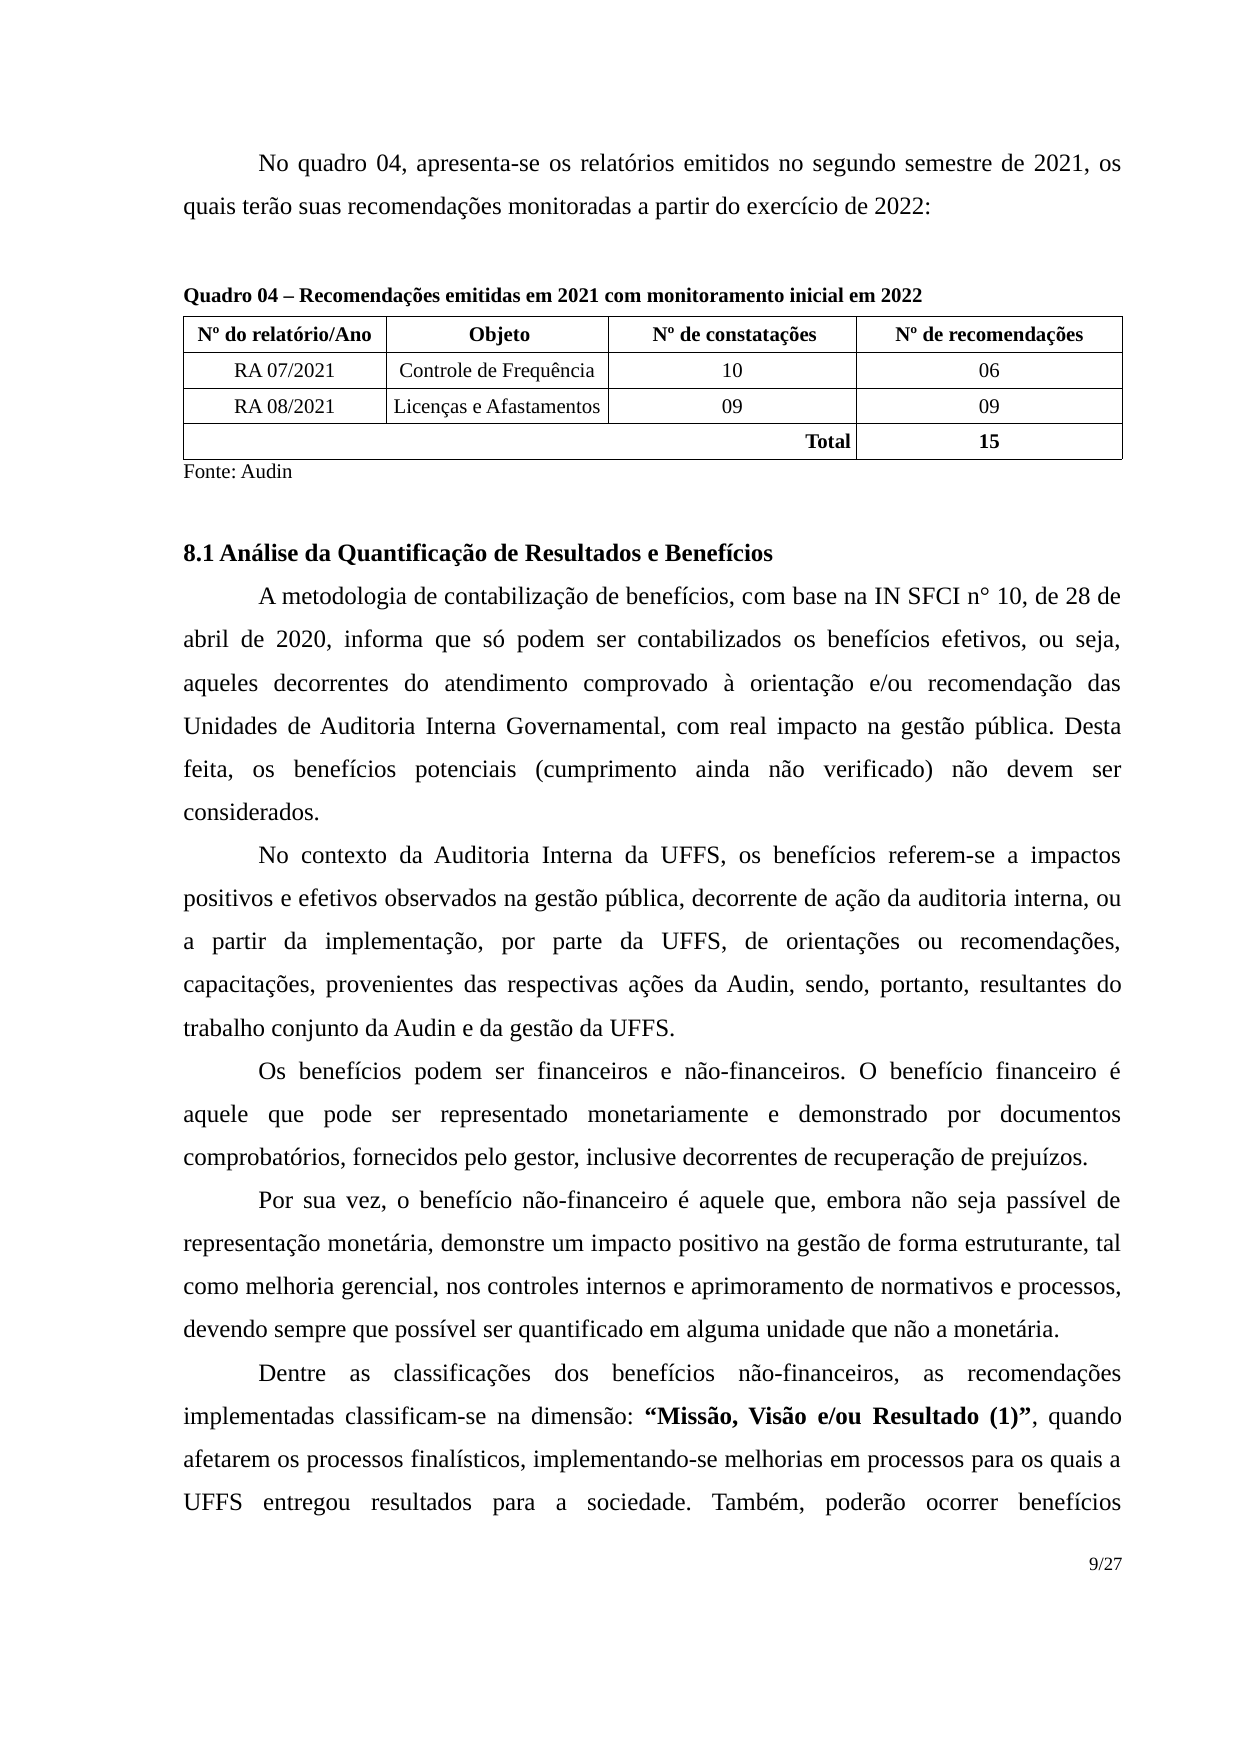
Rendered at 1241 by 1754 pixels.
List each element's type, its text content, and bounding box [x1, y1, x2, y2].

table_cell 09 [609, 389, 856, 423]
text No quadro 04, apresenta-se os relatórios emitidos no segundo semestre de 2021, os quais terão suas recomendações monitoradas a partir do exercício de 2022: [183, 148, 1122, 219]
text No contexto da Auditoria Interna da UFFS, os benefícios referem-se a impactos positivos e efetivos observados na gestão pública, decorrente de ação da auditoria interna, ou a partir da implementação, por parte da UFFS, de orientações ou recomendações, capacitações, provenientes das respectivas ações da Audin, sendo, portanto, resultantes do trabalho conjunto da Audin e da gestão da UFFS. [183, 840, 1122, 1041]
table_cell RA 08/2021 [184, 389, 386, 423]
text Por sua vez, o benefício não-financeiro é aquele que, embora não seja passível de representação monetária, demonstre um impacto positivo na gestão de forma estruturante, tal como melhoria gerencial, nos controles internos e aprimoramento de normativos e processos, devendo sempre que possível ser quantificado em alguma unidade que não a monetária. [183, 1185, 1122, 1343]
text Quadro 04 – Recomendações emitidas em 2021 com monitoramento inicial em 2022 [183, 283, 1122, 307]
text 8.1 Análise da Quantificação de Resultados e Benefícios [183, 538, 1122, 567]
table_cell 06 [857, 353, 1122, 388]
table_cell Total [184, 424, 856, 459]
table_cell Licenças e Afastamentos [387, 389, 608, 423]
table_cell Controle de Frequência [387, 353, 608, 388]
table_cell RA 07/2021 [184, 353, 386, 388]
table_header Objeto [387, 317, 608, 352]
text Fonte: Audin [183, 460, 1122, 483]
text Os benefícios podem ser financeiros e não-financeiros. O benefício financeiro é aquele que pode ser representado monetariamente e demonstrado por documentos comprobatórios, fornecidos pelo gestor, inclusive decorrentes de recuperação de prejuízos. [183, 1056, 1122, 1171]
table_cell 09 [857, 389, 1122, 423]
table_header Nº de constatações [609, 317, 856, 352]
table_header Nº do relatório/Ano [184, 317, 386, 352]
table_header Nº de recomendações [857, 317, 1122, 352]
table_cell 10 [609, 353, 856, 388]
table_cell 15 [857, 424, 1122, 459]
text A metodologia de contabilização de benefícios, com base na IN SFCI n° 10, de 28 de abril de 2020, informa que só podem ser contabilizados os benefícios efetivos, ou seja, aqueles decorrentes do atendimento comprovado à orientação e/ou recomendação das Unidades de Auditoria Interna Governamental, com real impacto na gestão pública. Desta feita, os benefícios potenciais (cumprimento ainda não verificado) não devem ser considerados. [183, 581, 1122, 826]
text Dentre as classificações dos benefícios não-financeiros, as recomendações implementadas classificam-se na dimensão: “Missão, Visão e/ou Resultado (1)”, quando afetarem os processos finalísticos, implementando-se melhorias em processos para os quais a UFFS entregou resultados para a sociedade. Também, poderão ocorrer benefícios [183, 1358, 1122, 1516]
